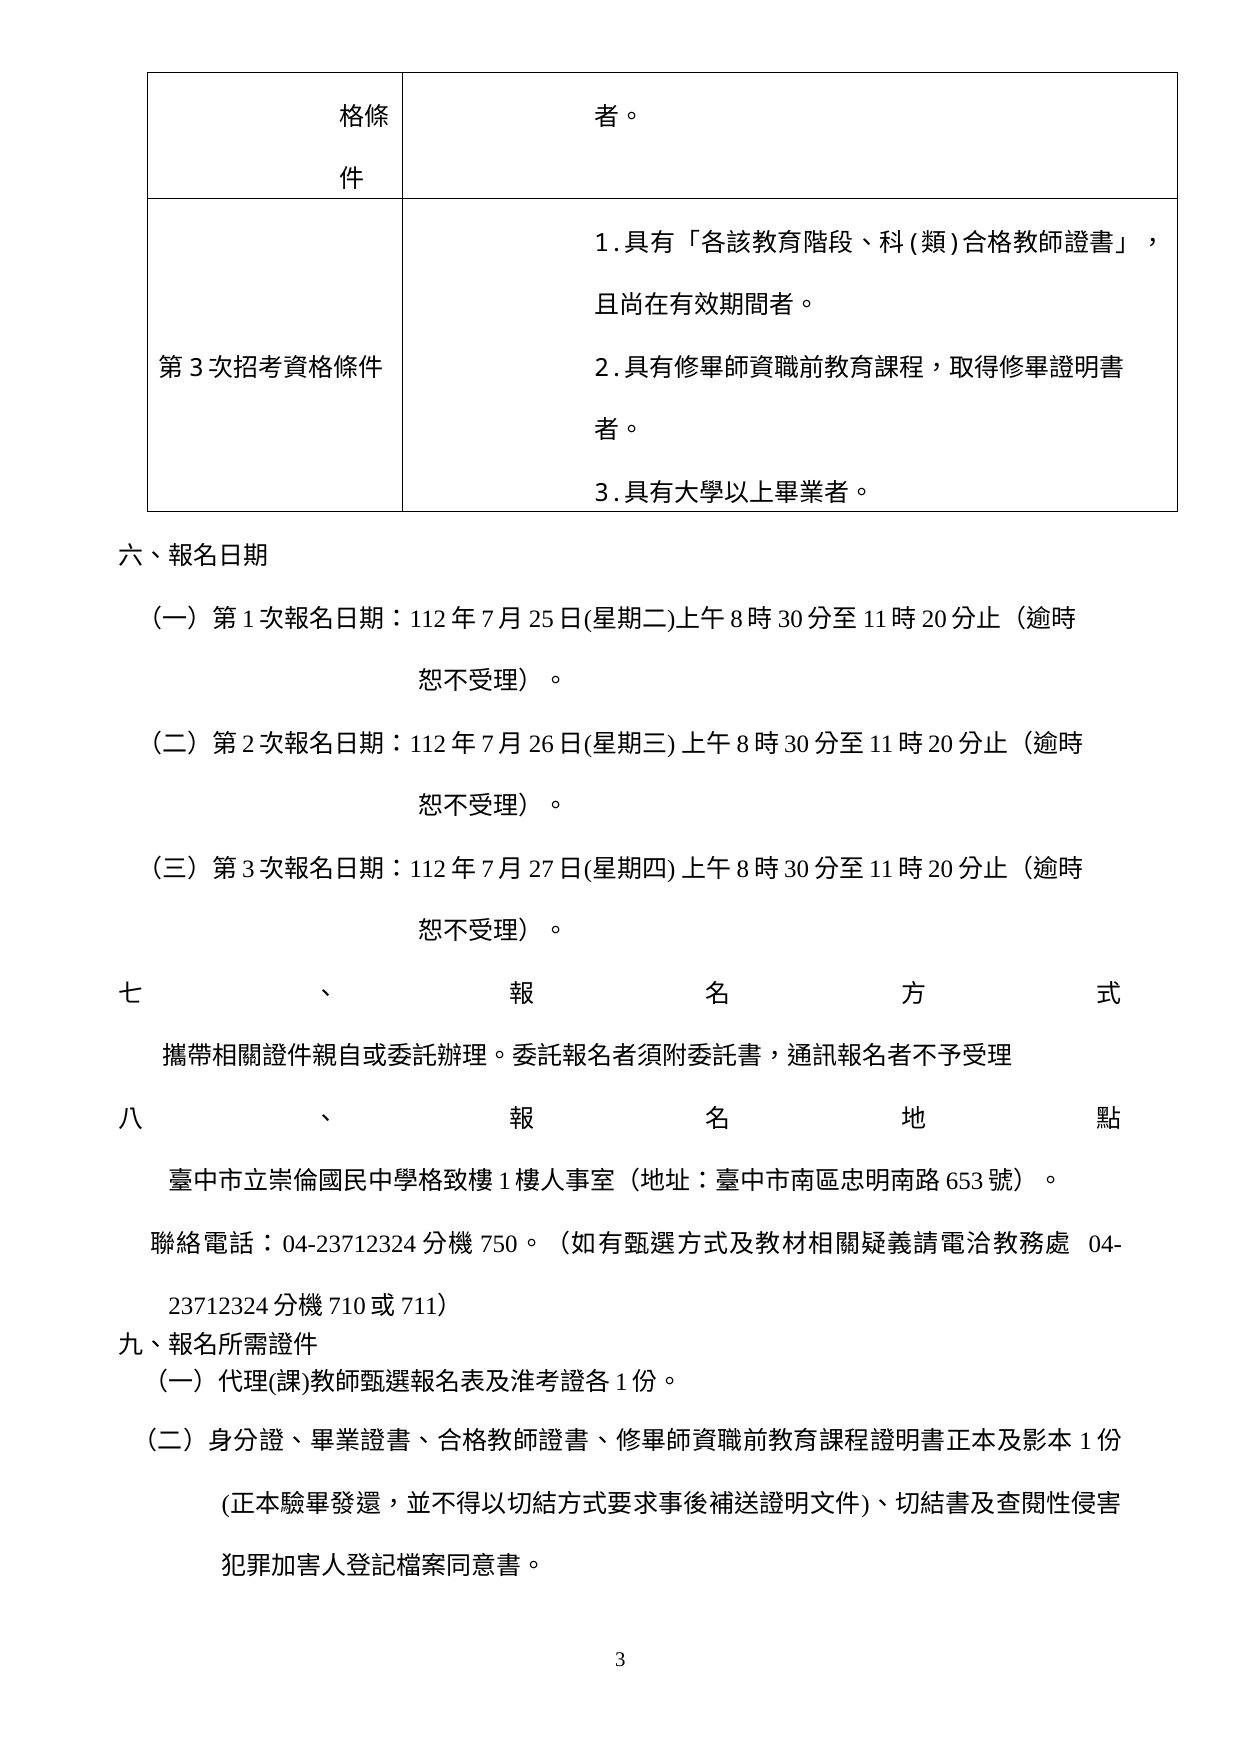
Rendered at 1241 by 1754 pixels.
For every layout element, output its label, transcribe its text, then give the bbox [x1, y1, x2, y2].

table_cell 格條件 [148, 73, 402, 198]
table_cell 第3次招考資格條件 [148, 199, 402, 511]
text 八、報名地點 臺中市立崇倫國民中學格致樓1樓人事室（地址：臺中市南區忠明南路653號）。 [118, 1075, 1122, 1200]
table_cell 者。 [403, 73, 1177, 198]
text （二）身分證、畢業證書、合格教師證書、修畢師資職前教育課程證明書正本及影本1份(正本驗畢發還，並不得以切結方式要求事後補送證明文件)、切結書及查閱性侵害犯罪加害人登記檔案同意書。 [118, 1397, 1122, 1585]
text （二）第2次報名日期：112年7月26日(星期三) 上午8時30分至11時20分止（逾時 [118, 700, 1122, 762]
text 七、報名方式 攜帶相關證件親自或委託辦理。委託報名者須附委託書，通訊報名者不予受理 [118, 950, 1122, 1075]
text （一）第1次報名日期：112年7月25日(星期二)上午8時30分至11時20分止（逾時 [118, 575, 1122, 637]
text 恕不受理）。 [393, 762, 1122, 825]
text 恕不受理）。 [393, 887, 1122, 950]
table_cell 1.具有「各該教育階段、科(類)合格教師證書」，且尚在有效期間者。 2.具有修畢師資職前教育課程，取得修畢證明書者。 3.具有大學以上畢業者。 [403, 199, 1177, 511]
text （三）第3次報名日期：112年7月27日(星期四) 上午8時30分至11時20分止（逾時 [118, 825, 1122, 887]
text 九、報名所需證件 [118, 1325, 1122, 1361]
text 恕不受理）。 [393, 637, 1122, 700]
text （一）代理(課)教師甄選報名表及淮考證各1份。 [118, 1361, 1122, 1397]
text 聯絡電話：04-23712324分機750。（如有甄選方式及教材相關疑義請電洽教務處 04-23712324分機710或711） [118, 1200, 1122, 1325]
text 六、報名日期 [118, 512, 1122, 575]
